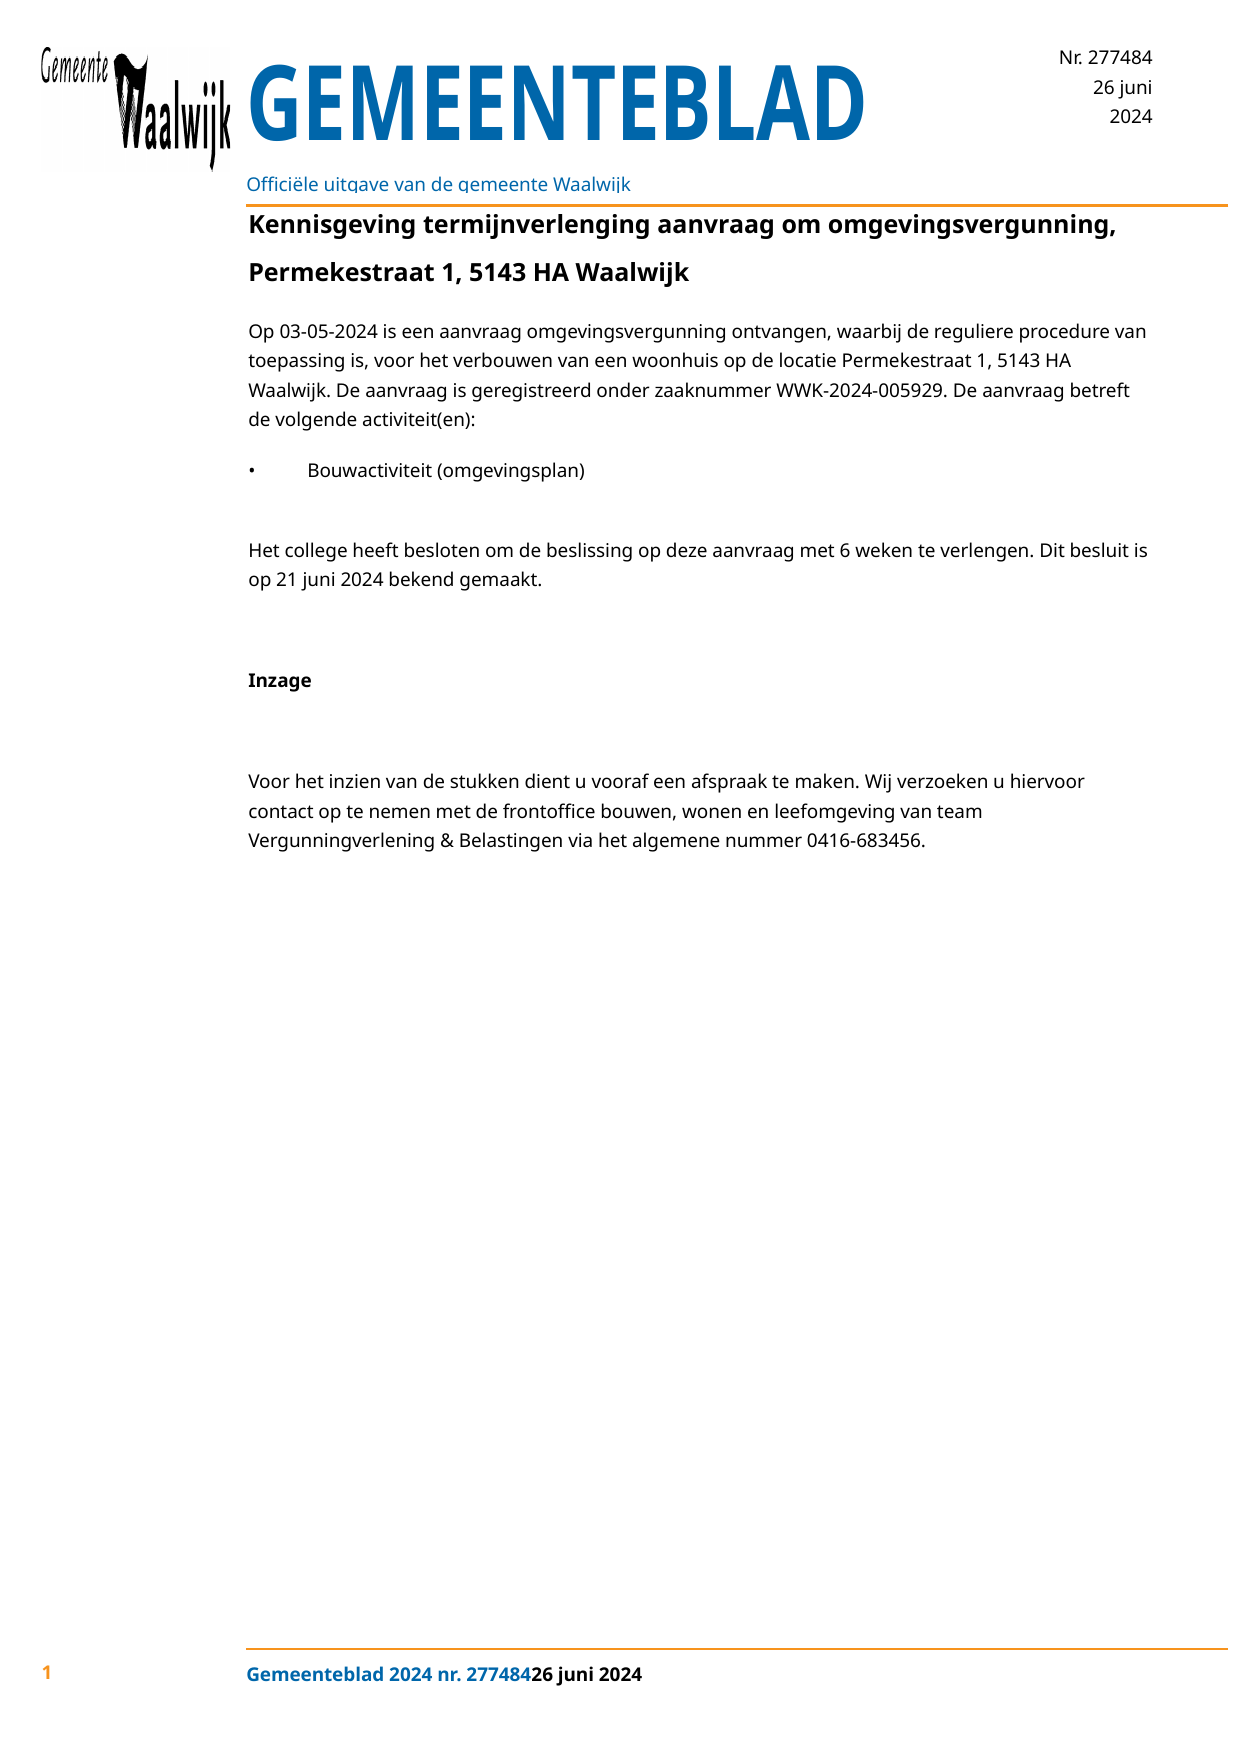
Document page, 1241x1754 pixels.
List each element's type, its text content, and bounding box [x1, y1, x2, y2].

text Op 03-05-2024 is een aanvraag omgevingsvergunning ontvangen, waarbij de reguliere procedure van toepassing is, voor het verbouwen van een woonhuis op de locatie Permekestraat 1, 5143 HA Waalwijk. De aanvraag is geregistreerd onder zaaknummer WWK-2024-005929. De aanvraag betreft de volgende activiteit(en): [248, 318, 1152, 432]
list Bouwactiviteit (omgevingsplan) [248, 457, 1152, 483]
text Voor het inzien van de stukken dient u vooraf een afspraak te maken. Wij verzoeken u hiervoor contact op te nemen met de frontoffice bouwen, wonen en leefomgeving van team Vergunningverlening & Belastingen via het algemene nummer 0416-683456. [248, 768, 1152, 853]
picture [41, 47, 231, 172]
text Inzage [248, 667, 1152, 693]
text Kennisgeving termijnverlenging aanvraag om omgevingsvergunning, Permekestraat 1, 5143 HA Waalwijk [248, 207, 1152, 288]
text Het college heeft besloten om de beslissing op deze aanvraag met 6 weken te verlengen. Dit besluit is op 21 juni 2024 bekend gemaakt. [248, 537, 1152, 592]
